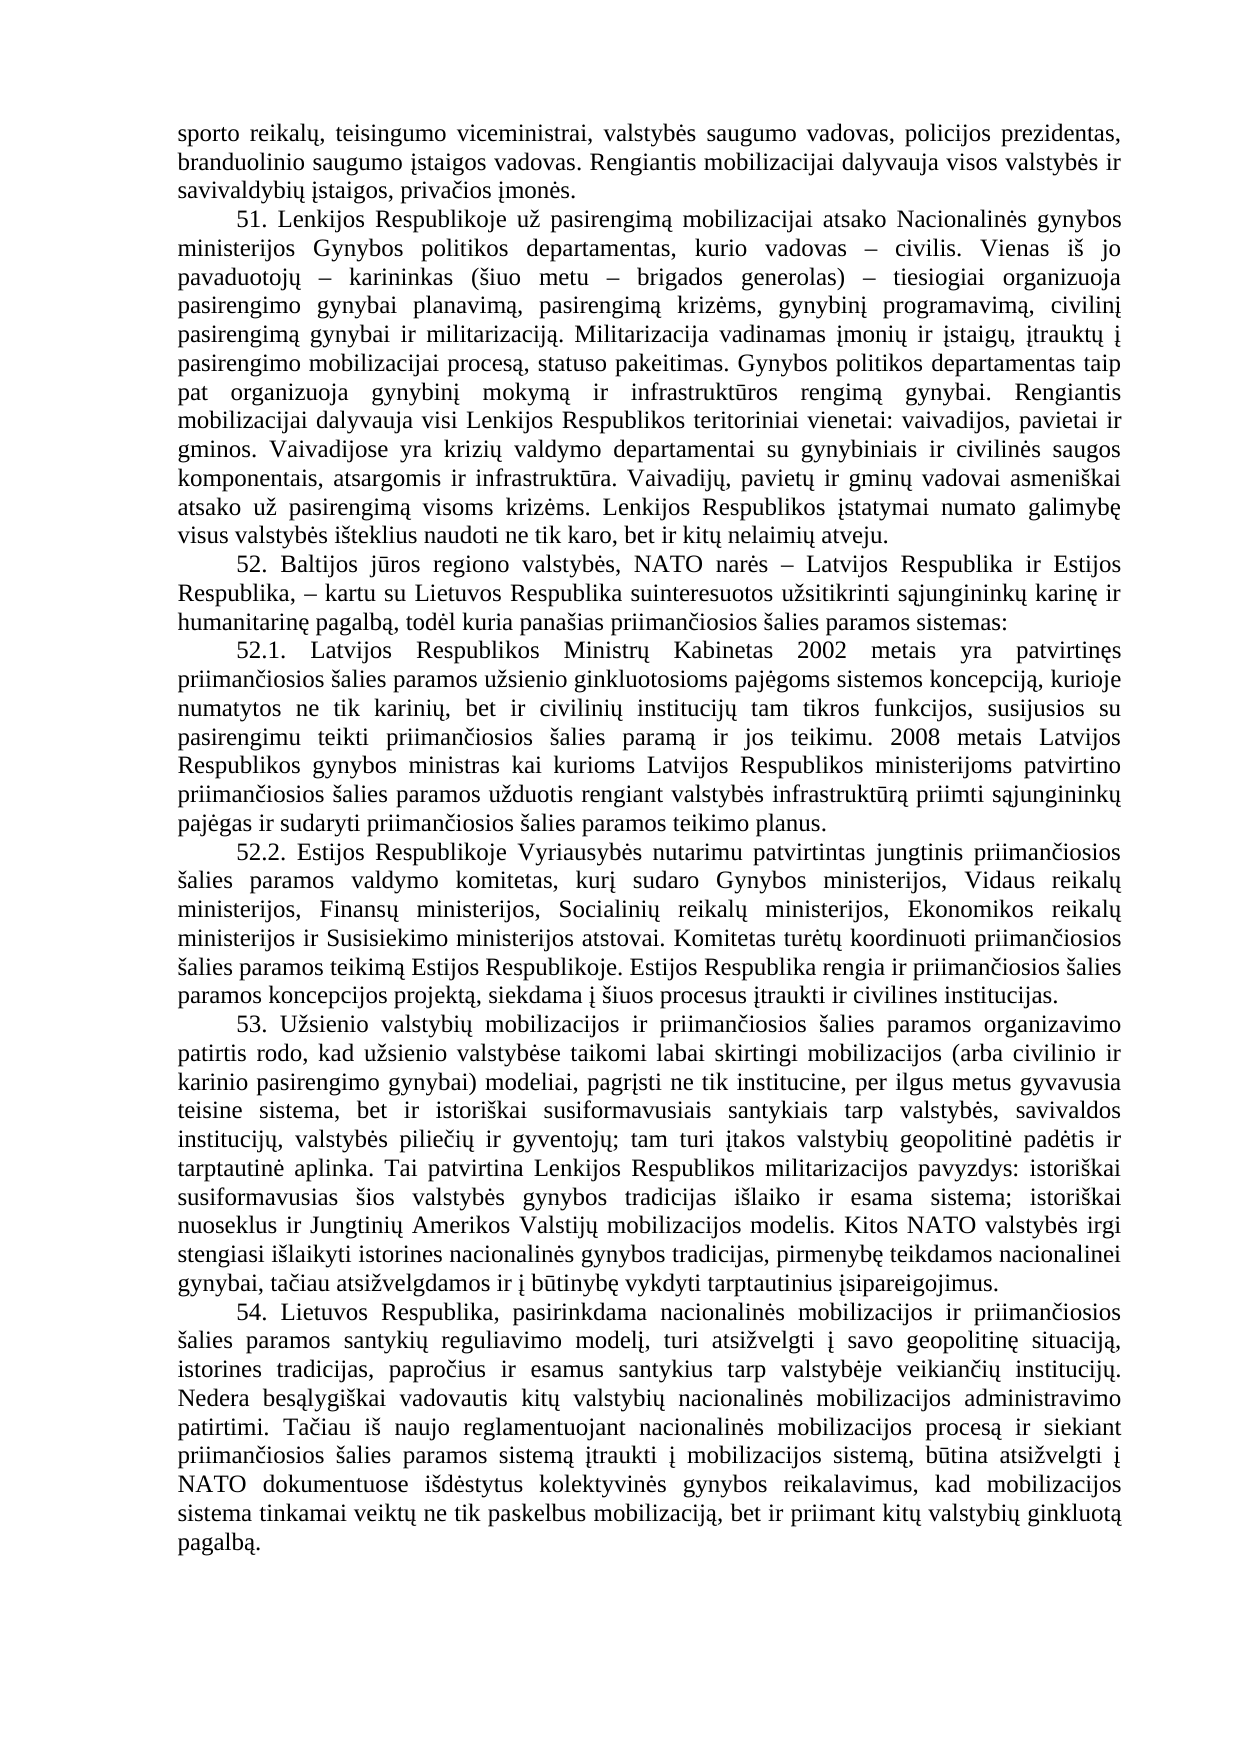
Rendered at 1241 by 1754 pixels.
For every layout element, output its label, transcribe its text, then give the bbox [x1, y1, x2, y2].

text 52.1. Latvijos Respublikos Ministrų Kabinetas 2002 metais yra patvirtinęs priimančiosios šalies paramos užsienio ginkluotosioms pajėgoms sistemos koncepciją, kurioje numatytos ne tik karinių, bet ir civilinių institucijų tam tikros funkcijos, susijusios su pasirengimu teikti priimančiosios šalies paramą ir jos teikimu. 2008 metais Latvijos Respublikos gynybos ministras kai kurioms Latvijos Respublikos ministerijoms patvirtino priimančiosios šalies paramos užduotis rengiant valstybės infrastruktūrą priimti sąjungininkų pajėgas ir sudaryti priimančiosios šalies paramos teikimo planus. [177, 636, 1122, 837]
text sporto reikalų, teisingumo viceministrai, valstybės saugumo vadovas, policijos prezidentas, branduolinio saugumo įstaigos vadovas. Rengiantis mobilizacijai dalyvauja visos valstybės ir savivaldybių įstaigos, privačios įmonės. [177, 118, 1122, 204]
text 54. Lietuvos Respublika, pasirinkdama nacionalinės mobilizacijos ir priimančiosios šalies paramos santykių reguliavimo modelį, turi atsižvelgti į savo geopolitinę situaciją, istorines tradicijas, papročius ir esamus santykius tarp valstybėje veikiančių institucijų. Nedera besąlygiškai vadovautis kitų valstybių nacionalinės mobilizacijos administravimo patirtimi. Tačiau iš naujo reglamentuojant nacionalinės mobilizacijos procesą ir siekiant priimančiosios šalies paramos sistemą įtraukti į mobilizacijos sistemą, būtina atsižvelgti į NATO dokumentuose išdėstytus kolektyvinės gynybos reikalavimus, kad mobilizacijos sistema tinkamai veiktų ne tik paskelbus mobilizaciją, bet ir priimant kitų valstybių ginkluotą pagalbą. [177, 1297, 1122, 1556]
text 52. Baltijos jūros regiono valstybės, NATO narės – Latvijos Respublika ir Estijos Respublika, – kartu su Lietuvos Respublika suinteresuotos užsitikrinti sąjungininkų karinę ir humanitarinę pagalbą, todėl kuria panašias priimančiosios šalies paramos sistemas: [177, 549, 1122, 636]
text 51. Lenkijos Respublikoje už pasirengimą mobilizacijai atsako Nacionalinės gynybos ministerijos Gynybos politikos departamentas, kurio vadovas – civilis. Vienas iš jo pavaduotojų – karininkas (šiuo metu – brigados generolas) – tiesiogiai organizuoja pasirengimo gynybai planavimą, pasirengimą krizėms, gynybinį programavimą, civilinį pasirengimą gynybai ir militarizaciją. Militarizacija vadinamas įmonių ir įstaigų, įtrauktų į pasirengimo mobilizacijai procesą, statuso pakeitimas. Gynybos politikos departamentas taip pat organizuoja gynybinį mokymą ir infrastruktūros rengimą gynybai. Rengiantis mobilizacijai dalyvauja visi Lenkijos Respublikos teritoriniai vienetai: vaivadijos, pavietai ir gminos. Vaivadijose yra krizių valdymo departamentai su gynybiniais ir civilinės saugos komponentais, atsargomis ir infrastruktūra. Vaivadijų, pavietų ir gminų vadovai asmeniškai atsako už pasirengimą visoms krizėms. Lenkijos Respublikos įstatymai numato galimybę visus valstybės išteklius naudoti ne tik karo, bet ir kitų nelaimių atveju. [177, 204, 1122, 549]
text 52.2. Estijos Respublikoje Vyriausybės nutarimu patvirtintas jungtinis priimančiosios šalies paramos valdymo komitetas, kurį sudaro Gynybos ministerijos, Vidaus reikalų ministerijos, Finansų ministerijos, Socialinių reikalų ministerijos, Ekonomikos reikalų ministerijos ir Susisiekimo ministerijos atstovai. Komitetas turėtų koordinuoti priimančiosios šalies paramos teikimą Estijos Respublikoje. Estijos Respublika rengia ir priimančiosios šalies paramos koncepcijos projektą, siekdama į šiuos procesus įtraukti ir civilines institucijas. [177, 837, 1122, 1009]
text 53. Užsienio valstybių mobilizacijos ir priimančiosios šalies paramos organizavimo patirtis rodo, kad užsienio valstybėse taikomi labai skirtingi mobilizacijos (arba civilinio ir karinio pasirengimo gynybai) modeliai, pagrįsti ne tik institucine, per ilgus metus gyvavusia teisine sistema, bet ir istoriškai susiformavusiais santykiais tarp valstybės, savivaldos institucijų, valstybės piliečių ir gyventojų; tam turi įtakos valstybių geopolitinė padėtis ir tarptautinė aplinka. Tai patvirtina Lenkijos Respublikos militarizacijos pavyzdys: istoriškai susiformavusias šios valstybės gynybos tradicijas išlaiko ir esama sistema; istoriškai nuoseklus ir Jungtinių Amerikos Valstijų mobilizacijos modelis. Kitos NATO valstybės irgi stengiasi išlaikyti istorines nacionalinės gynybos tradicijas, pirmenybę teikdamos nacionalinei gynybai, tačiau atsižvelgdamos ir į būtinybę vykdyti tarptautinius įsipareigojimus. [177, 1009, 1122, 1297]
